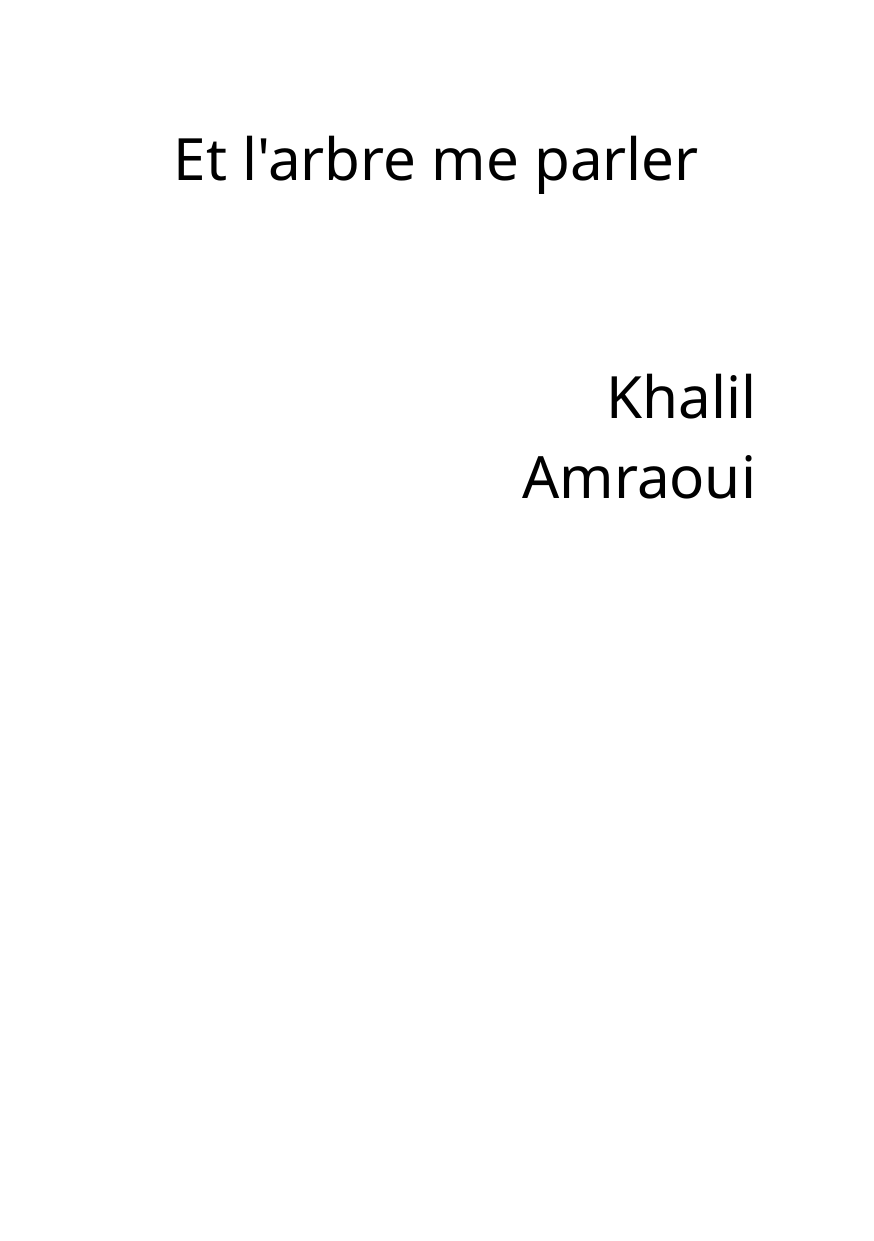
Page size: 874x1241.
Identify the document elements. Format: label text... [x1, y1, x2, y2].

text Khalil [117, 357, 756, 436]
text Amraoui [117, 436, 756, 516]
text Et l'arbre me parler [117, 118, 756, 198]
